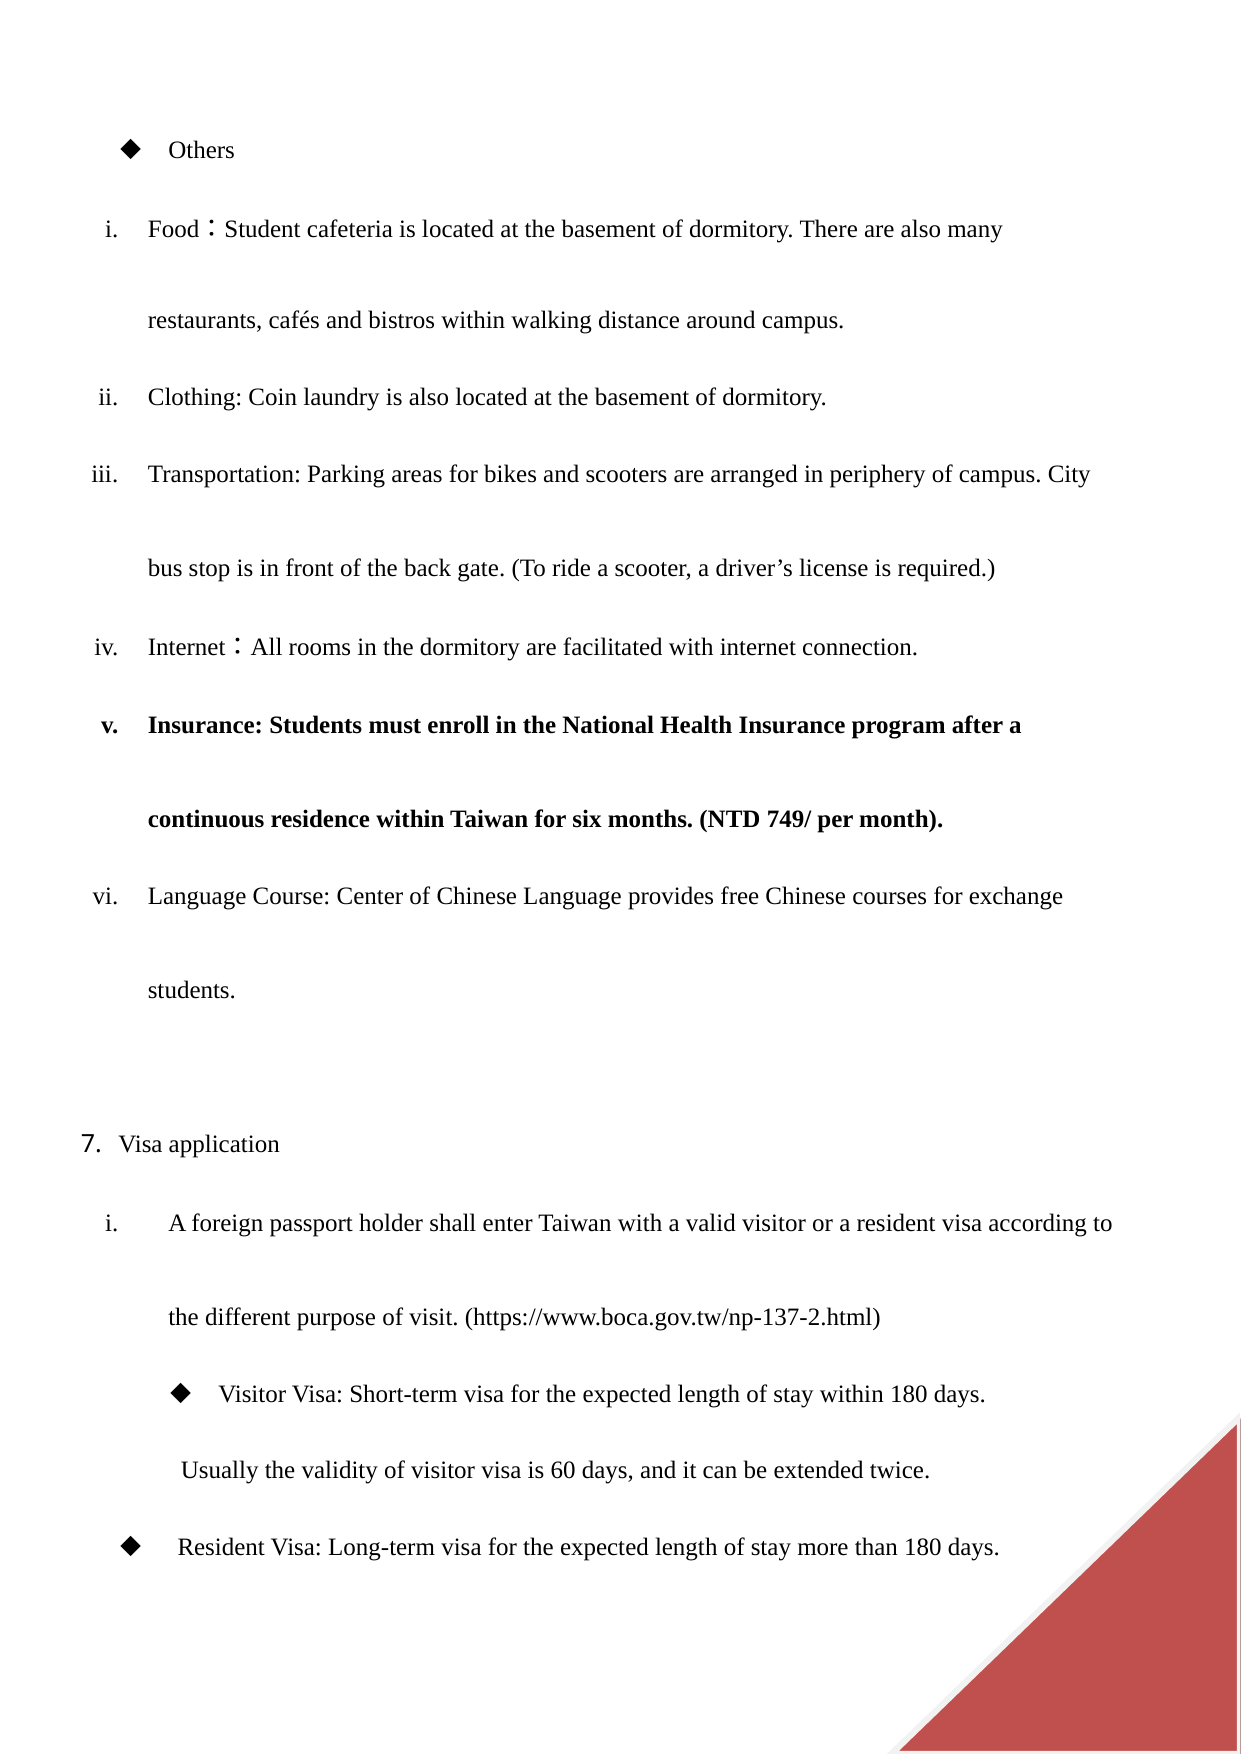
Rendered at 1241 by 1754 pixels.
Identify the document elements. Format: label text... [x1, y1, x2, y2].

list Visa application [81, 1101, 1122, 1164]
list Language Course: Center of Chinese Language provides free Chinese courses for exchange students. [118, 854, 1122, 1010]
list Resident Visa: Long-term visa for the expected length of stay more than 180 days. [118, 1505, 1122, 1568]
list Clothing: Coin laundry is also located at the basement of dormitory. [118, 355, 1122, 418]
list Visitor Visa: Short-term visa for the expected length of stay within 180 days. [168, 1351, 1122, 1414]
list Others [118, 108, 1122, 170]
list Internet：All rooms in the dormitory are facilitated with internet connection. [118, 603, 1122, 665]
text Usually the validity of visitor visa is 60 days, and it can be extended twice. [118, 1428, 1122, 1491]
list A foreign passport holder shall enter Taiwan with a valid visitor or a resident visa according to the different purpose of visit. (https://www.boca.gov.tw/np-137-2.html) [118, 1181, 1122, 1337]
list Insurance: Students must enroll in the National Health Insurance program after a continuous residence within Taiwan for six months. (NTD 749/ per month). [118, 683, 1122, 839]
list Transportation: Parking areas for bikes and scooters are arranged in periphery of campus. City bus stop is in front of the back gate. (To ride a scooter, a driver’s license is required.) [118, 432, 1122, 588]
list Food：Student cafeteria is located at the basement of dormitory. There are also many restaurants, cafés and bistros within walking distance around campus. [118, 184, 1122, 341]
